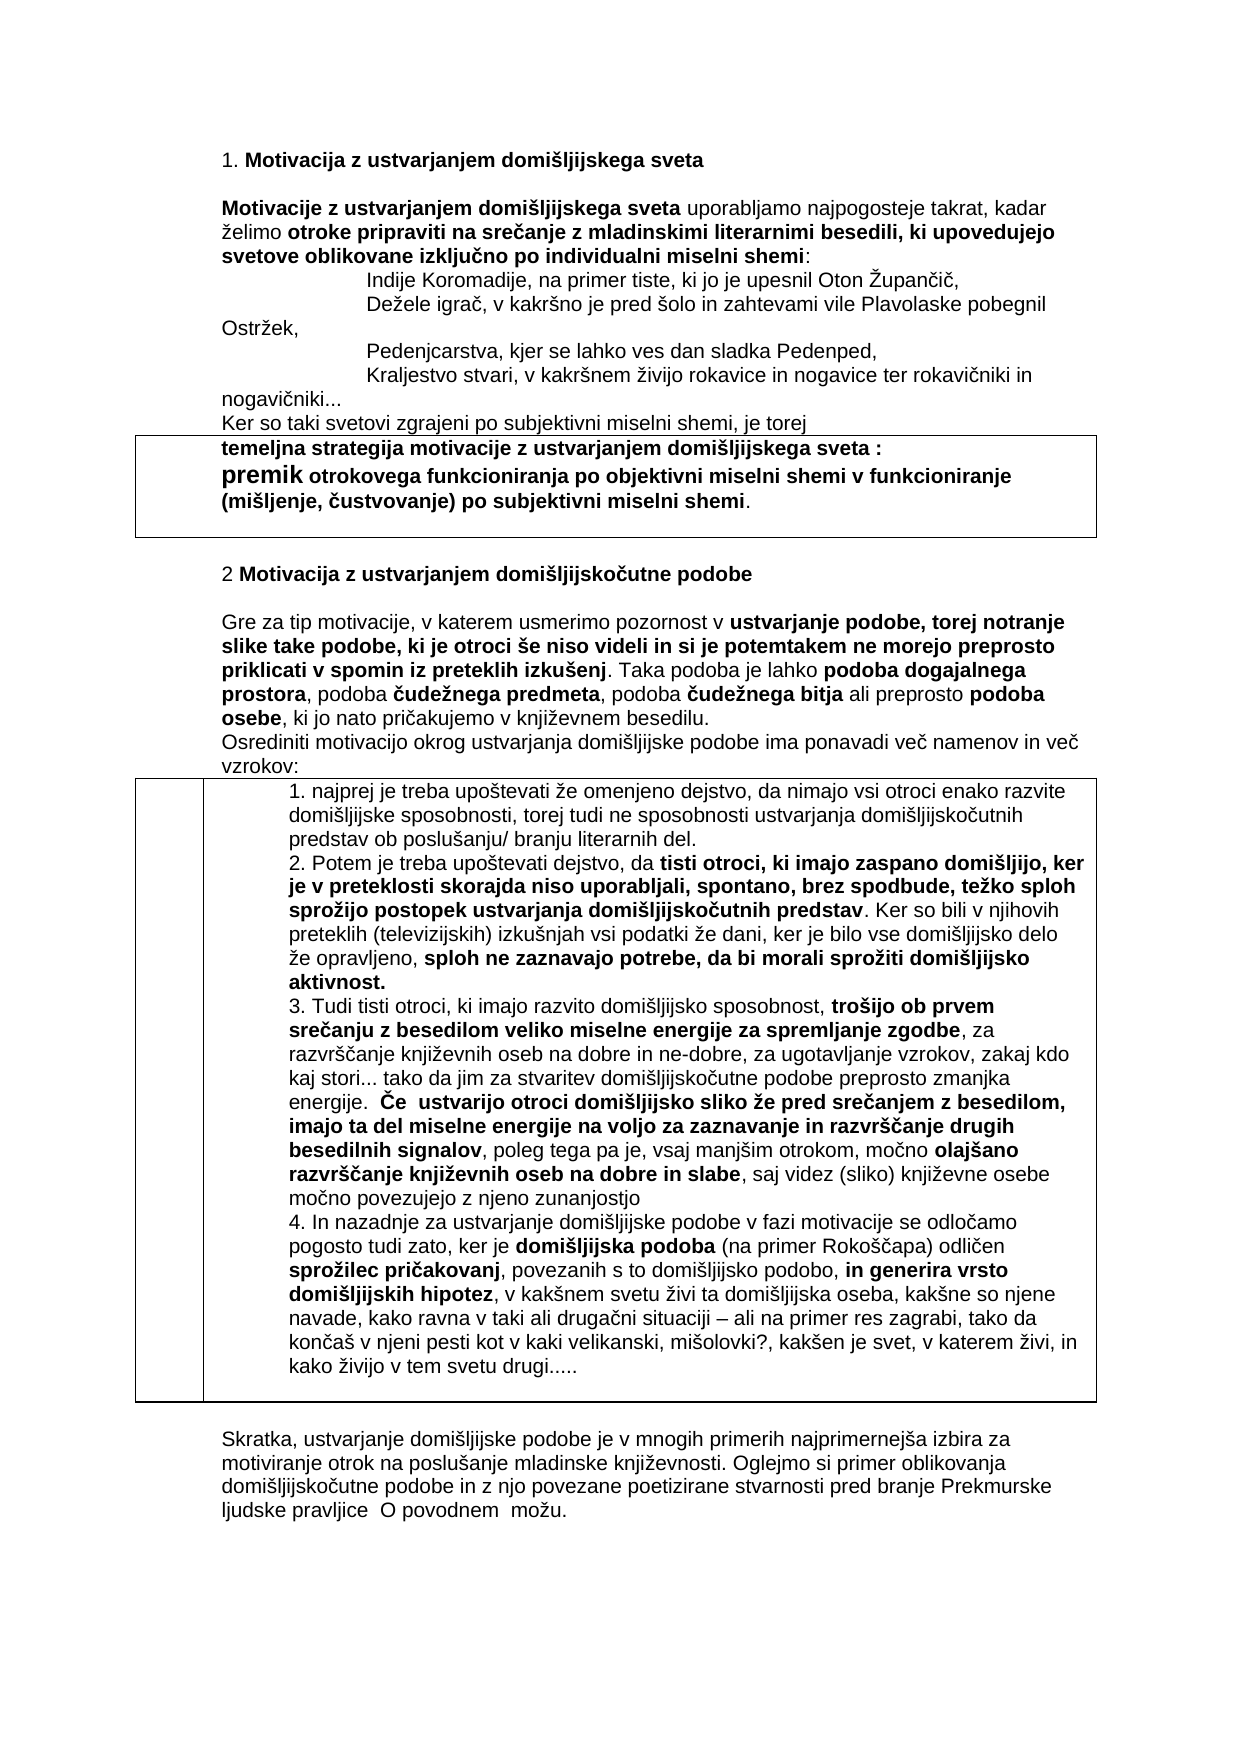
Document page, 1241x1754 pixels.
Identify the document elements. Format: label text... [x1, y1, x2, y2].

text Indije Koromadije, na primer tiste, ki jo je upesnil Oton Župančič, [221, 267, 1093, 291]
text Osrediniti motivacijo okrog ustvarjanja domišljijske podobe ima ponavadi več namenov in več vzrokov: [221, 729, 1093, 777]
text Motivacije z ustvarjanjem domišljijskega sveta uporabljamo najpogosteje takrat, kadar želimo otroke pripraviti na srečanje z mladinskimi literarnimi besedili, ki upovedujejo svetove oblikovane izključno po individualni miselni shemi: [221, 196, 1093, 267]
text Pedenjcarstva, kjer se lahko ves dan sladka Pedenped, [221, 339, 1093, 363]
text Dežele igrač, v kakršno je pred šolo in zahtevami vile Plavolaske pobegnil Ostržek, [221, 291, 1093, 339]
text 1. Motivacija z ustvarjanjem domišljijskega sveta [221, 148, 1093, 172]
table_header [136, 779, 203, 1401]
text Ker so taki svetovi zgrajeni po subjektivni miselni shemi, je torej [221, 411, 1093, 435]
table_header 1. najprej je treba upoštevati že omenjeno dejstvo, da nimajo vsi otroci enako razvite domišljijske sposobnosti, torej tudi ne sposobnosti ustvarjanja domišljijskočutnih predstav ob poslušanju/ branju literarnih del. 2. Potem je treba upoštevati dejstvo, da tisti otroci, ki imajo zaspano domišljijo, ker je v preteklosti skorajda niso uporabljali, spontano, brez spodbude, težko sploh sprožijo postopek ustvarjanja domišljijskočutnih predstav. Ker so bili v njihovih preteklih (televizijskih) izkušnjah vsi podatki že dani, ker je bilo vse domišljijsko delo že opravljeno, sploh ne zaznavajo potrebe, da bi morali sprožiti domišljijsko aktivnost. 3. Tudi tisti otroci, ki imajo razvito domišljijsko sposobnost, trošijo ob prvem srečanju z besedilom veliko miselne energije za spremljanje zgodbe, za razvrščanje književnih oseb na dobre in ne-dobre, za ugotavljanje vzrokov, zakaj kdo kaj stori... tako da jim za stvaritev domišljijskočutne podobe preprosto zmanjka energije. Če ustvarijo otroci domišljijsko sliko že pred srečanjem z besedilom, imajo ta del miselne energije na voljo za zaznavanje in razvrščanje drugih besedilnih signalov, poleg tega pa je, vsaj manjšim otrokom, močno olajšano razvrščanje književnih oseb na dobre in slabe, saj videz (sliko) književne osebe močno povezujejo z njeno zunanjostjo 4. In nazadnje za ustvarjanje domišljijske podobe v fazi motivacije se odločamo pogosto tudi zato, ker je domišljijska podoba (na primer Rokoščapa) odličen sprožilec pričakovanj, povezanih s to domišljijsko podobo, in generira vrsto domišljijskih hipotez, v kakšnem svetu živi ta domišljijska oseba, kakšne so njene navade, kako ravna v taki ali drugačni situaciji – ali na primer res zagrabi, tako da končaš v njeni pesti kot v kaki velikanski, mišolovki?, kakšen je svet, v katerem živi, in kako živijo v tem svetu drugi..... [204, 779, 1096, 1401]
table_header temeljna strategija motivacije z ustvarjanjem domišljijskega sveta : premik otrokovega funkcioniranja po objektivni miselni shemi v funkcioniranje (mišljenje, čustvovanje) po subjektivni miselni shemi. [136, 436, 1096, 537]
text 2 Motivacija z ustvarjanjem domišljijskočutne podobe [221, 562, 1093, 586]
text Skratka, ustvarjanje domišljijske podobe je v mnogih primerih najprimernejša izbira za motiviranje otrok na poslušanje mladinske književnosti. Oglejmo si primer oblikovanja domišljijskočutne podobe in z njo povezane poetizirane stvarnosti pred branje Prekmurske ljudske pravljice O povodnem možu. [221, 1426, 1093, 1522]
text Gre za tip motivacije, v katerem usmerimo pozornost v ustvarjanje podobe, torej notranje slike take podobe, ki je otroci še niso videli in si je potemtakem ne morejo preprosto priklicati v spomin iz preteklih izkušenj. Taka podoba je lahko podoba dogajalnega prostora, podoba čudežnega predmeta, podoba čudežnega bitja ali preprosto podoba osebe, ki jo nato pričakujemo v književnem besedilu. [221, 610, 1093, 729]
text Kraljestvo stvari, v kakršnem živijo rokavice in nogavice ter rokavičniki in nogavičniki... [221, 363, 1093, 411]
